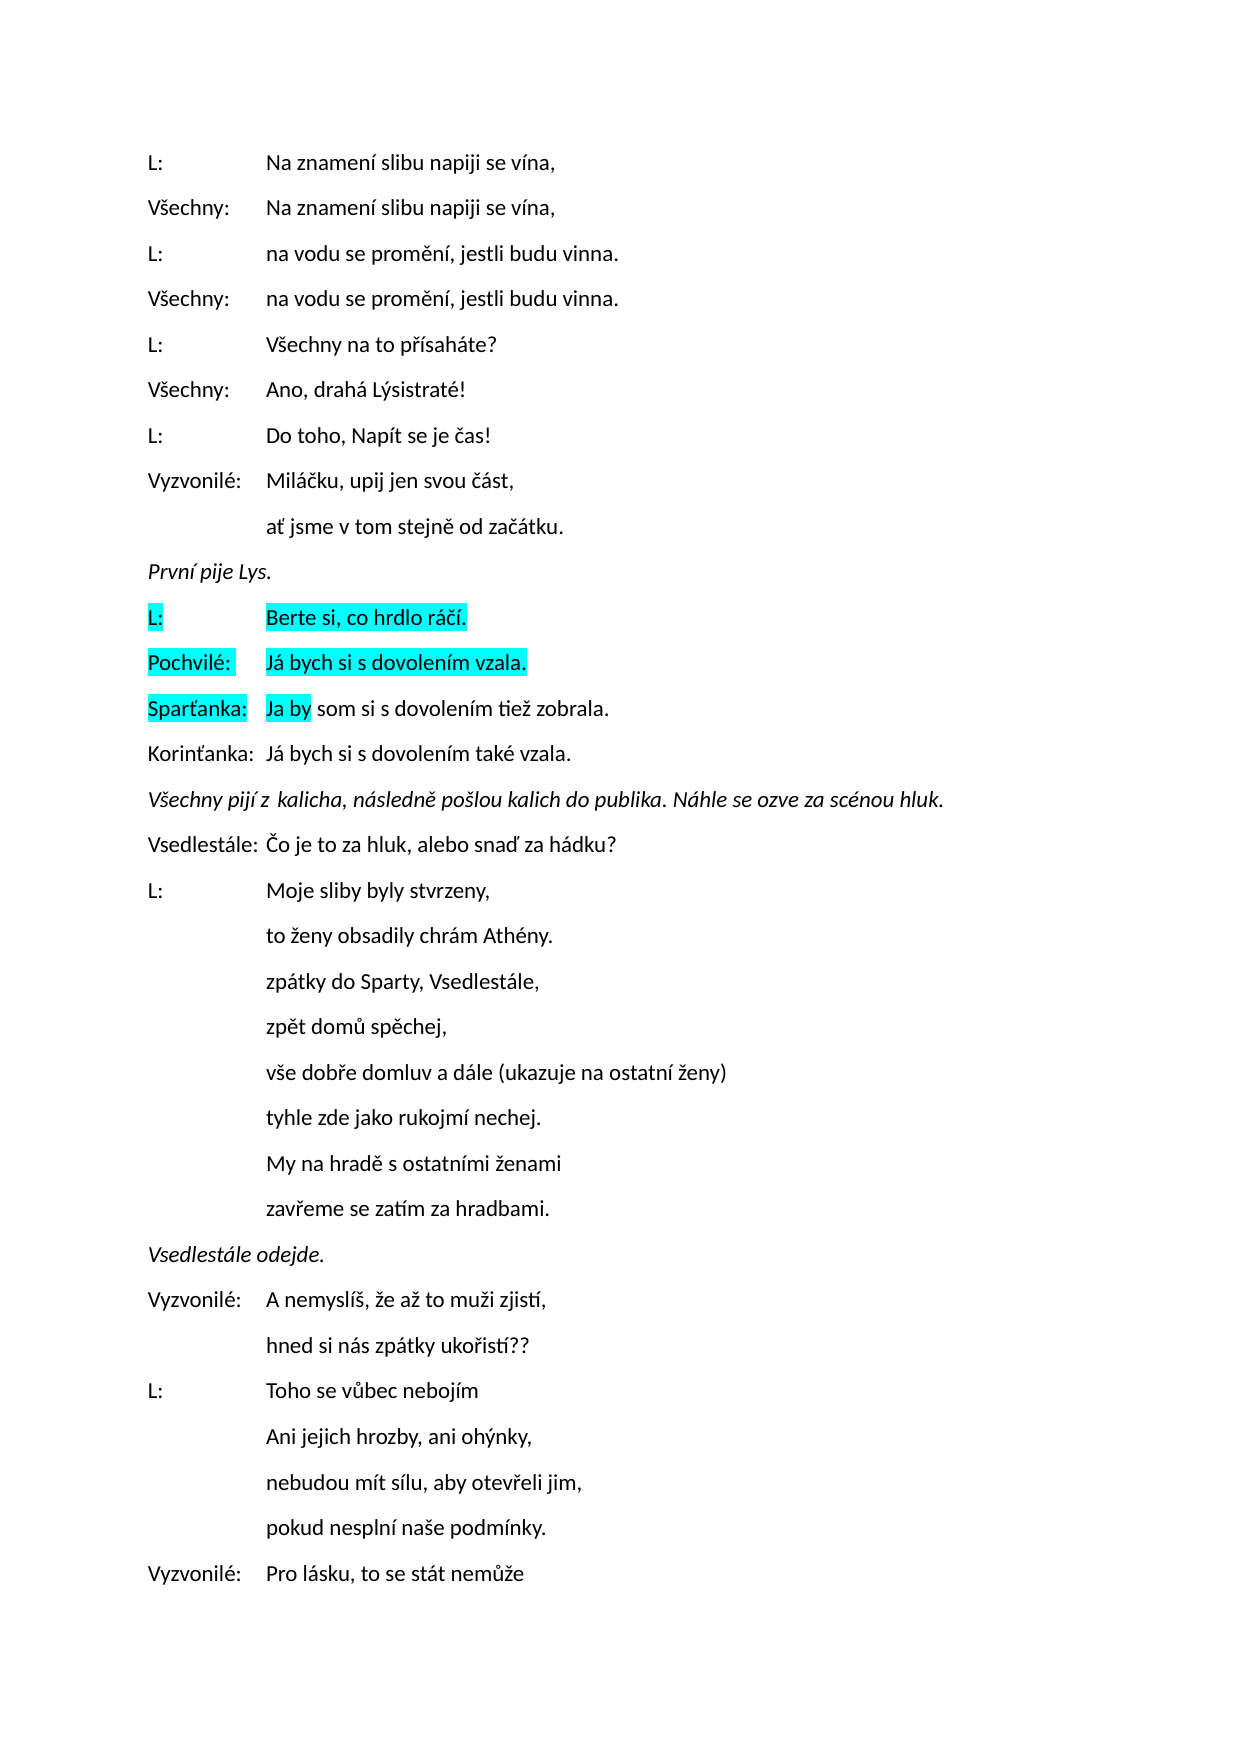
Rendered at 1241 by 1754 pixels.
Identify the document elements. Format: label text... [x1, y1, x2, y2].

text pokud nesplní naše podmínky. [148, 1513, 1093, 1541]
text L: Na znamení slibu napiji se vína, [148, 148, 1093, 176]
text Ani jejich hrozby, ani ohýnky, [148, 1422, 1093, 1450]
text L: Všechny na to přísaháte? [148, 330, 1093, 358]
text to ženy obsadily chrám Athény. [148, 921, 1093, 949]
text Sparťanka: Ja by som si s dovolením tiež zobrala. [148, 694, 1093, 722]
text Vsedlestále odejde. [148, 1240, 1093, 1268]
text Vyzvonilé: Miláčku, upij jen svou část, [148, 466, 1093, 494]
text My na hradě s ostatními ženami [148, 1149, 1093, 1177]
text Pochvilé: Já bych si s dovolením vzala. [148, 648, 1093, 676]
text hned si nás zpátky ukořistí?? [148, 1331, 1093, 1359]
text Všechny: na vodu se promění, jestli budu vinna. [148, 284, 1093, 312]
text Všechny: Na znamení slibu napiji se vína, [148, 193, 1093, 221]
text L: Berte si, co hrdlo ráčí. [148, 603, 1093, 631]
text Vsedlestále: Čo je to za hluk, alebo snaď za hádku? [148, 830, 1093, 858]
text Všechny pijí z kalicha, následně pošlou kalich do publika. Náhle se ozve za scénou hluk. [148, 785, 1093, 813]
text První pije Lys. [148, 557, 1093, 585]
text ať jsme v tom stejně od začátku. [148, 512, 1093, 540]
text zpátky do Sparty, Vsedlestále, [148, 967, 1093, 995]
text Všechny: Ano, drahá Lýsistraté! [148, 375, 1093, 403]
text tyhle zde jako rukojmí nechej. [148, 1103, 1093, 1132]
text L: na vodu se promění, jestli budu vinna. [148, 239, 1093, 267]
text L: Toho se vůbec nebojím [148, 1377, 1093, 1405]
text Korinťanka: Já bych si s dovolením také vzala. [148, 739, 1093, 767]
text Vyzvonilé: Pro lásku, to se stát nemůže [148, 1559, 1093, 1587]
text zavřeme se zatím za hradbami. [148, 1194, 1093, 1223]
text Vyzvonilé: A nemyslíš, že až to muži zjistí, [148, 1286, 1093, 1314]
text vše dobře domluv a dále (ukazuje na ostatní ženy) [148, 1058, 1093, 1086]
text L: Moje sliby byly stvrzeny, [148, 876, 1093, 904]
text nebudou mít sílu, aby otevřeli jim, [148, 1468, 1093, 1496]
text zpět domů spěchej, [148, 1012, 1093, 1041]
text L: Do toho, Napít se je čas! [148, 421, 1093, 449]
